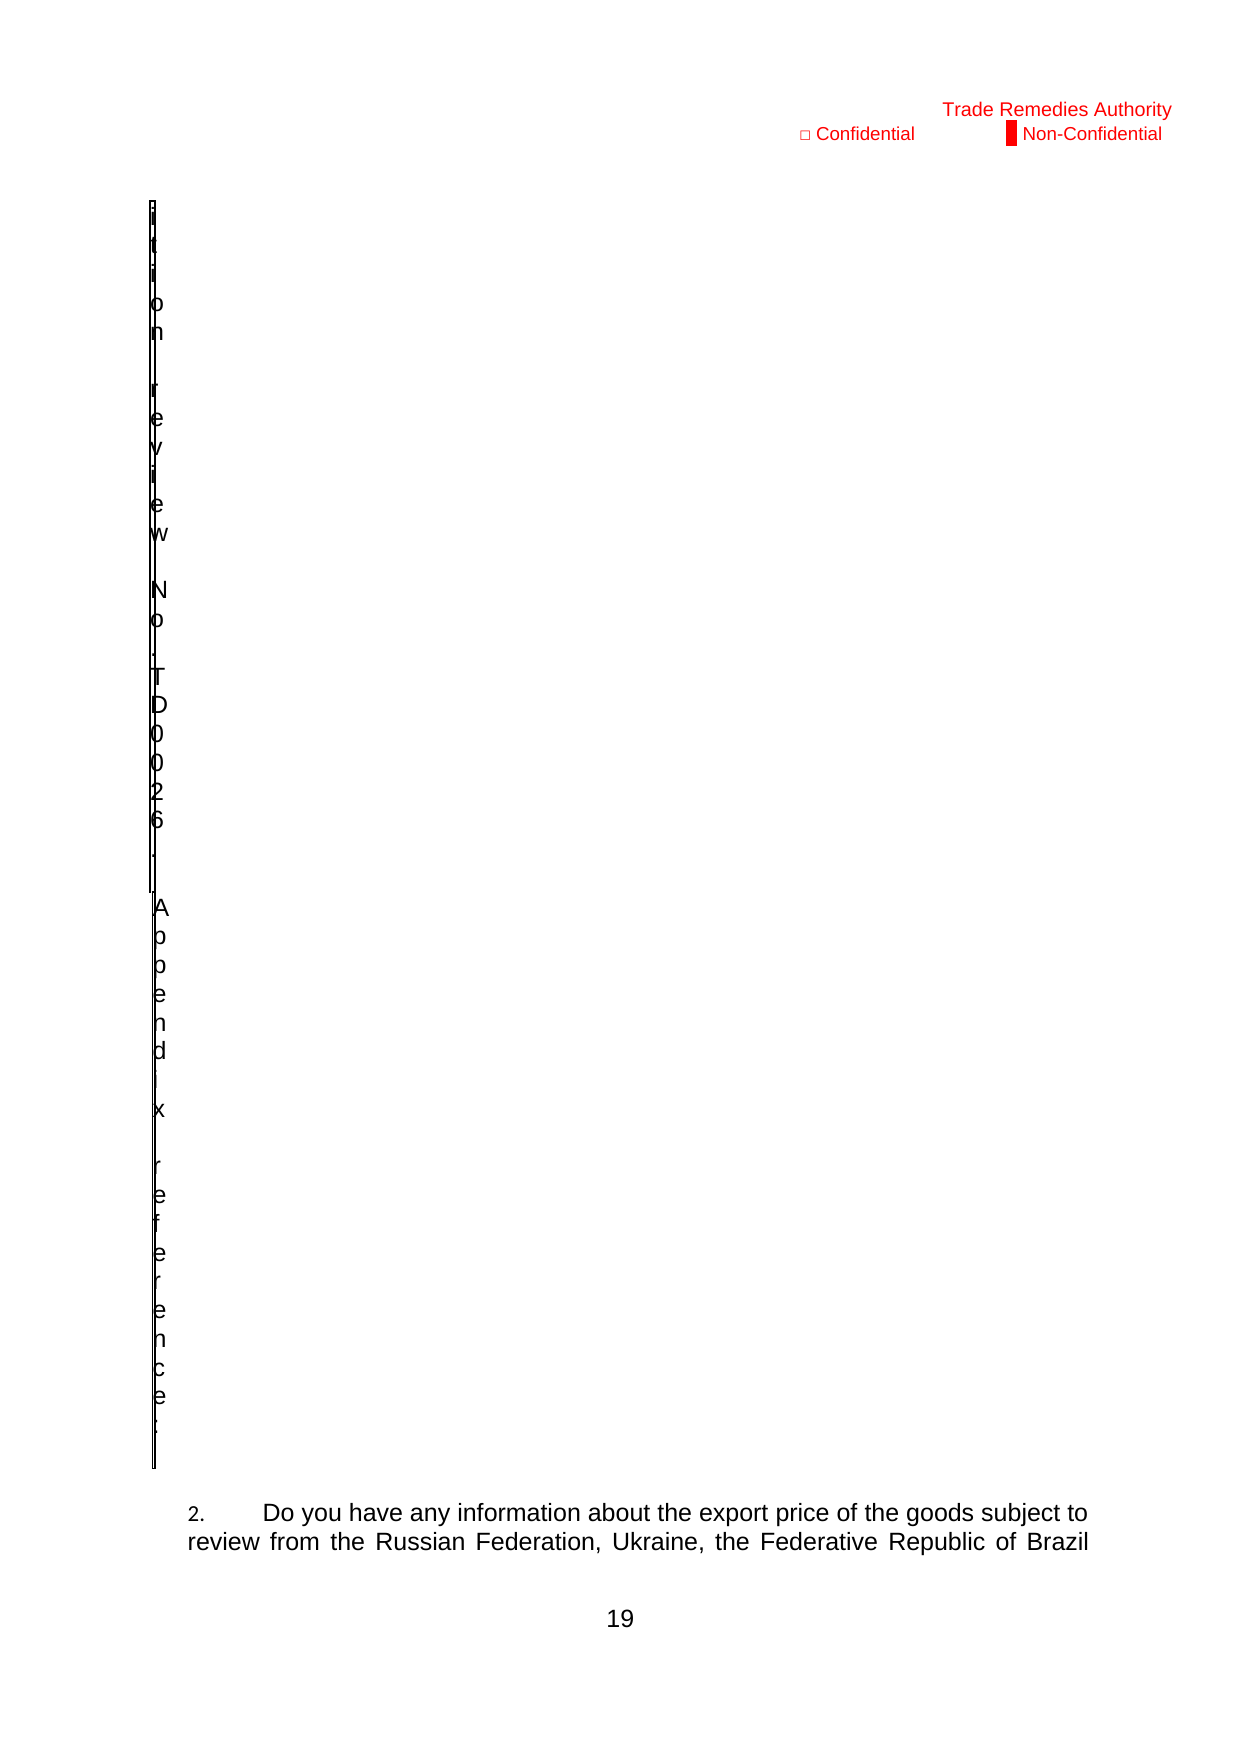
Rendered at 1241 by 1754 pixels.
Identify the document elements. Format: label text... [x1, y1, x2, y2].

list Do you have any information about the export price of the goods subject to review from the Russian Federation, Ukraine, the Federative Republic of Brazil and/or the Islamic Republic of Iran? Please substantiate with evidence where possible. [187, 1498, 1090, 1556]
